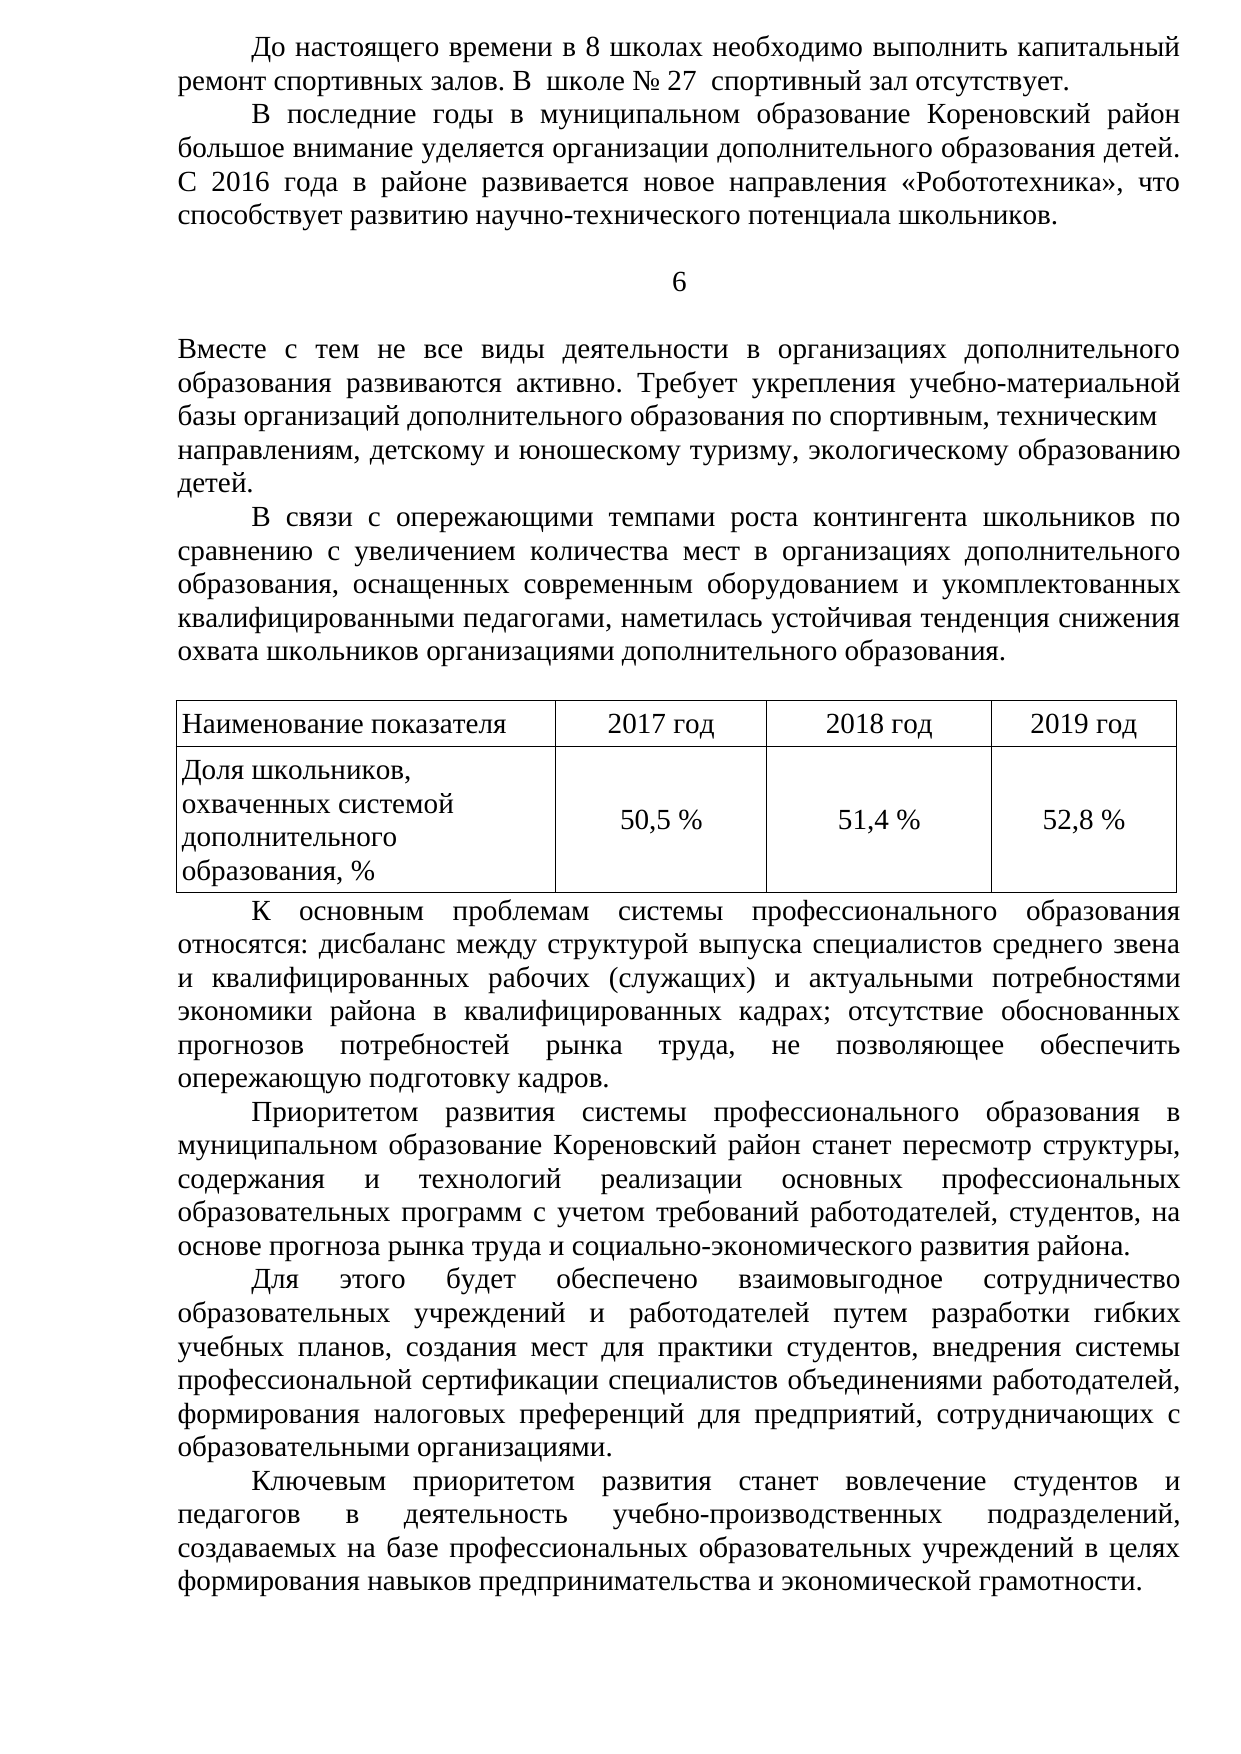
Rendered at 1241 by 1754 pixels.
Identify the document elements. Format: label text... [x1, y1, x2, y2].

table_cell Доля школьников, охваченных системой дополнительного образования, % [177, 747, 555, 892]
table_header Наименование показателя [177, 701, 555, 746]
table_header 2017 год [556, 701, 766, 746]
text Приоритетом развития системы профессионального образования в муниципальном образование Кореновский район станет пересмотр структуры, содержания и технологий реализации основных профессиональных образовательных программ с учетом требований работодателей, студентов, на основе прогноза рынка труда и социально-экономического развития района. [177, 1094, 1181, 1262]
text До настоящего времени в 8 школах необходимо выполнить капитальный ремонт спортивных залов. В школе № 27 спортивный зал отсутствует. [177, 29, 1181, 97]
text Ключевым приоритетом развития станет вовлечение студентов и педагогов в деятельность учебно-производственных подразделений, создаваемых на базе профессиональных образовательных учреждений в целях формирования навыков предпринимательства и экономической грамотности. [177, 1463, 1181, 1597]
text В последние годы в муниципальном образование Кореновский район большое внимание уделяется организации дополнительного образования детей. С 2016 года в районе развивается новое направления «Робототехника», что способствует развитию научно-технического потенциала школьников. [177, 97, 1181, 231]
table_header 2019 год [992, 701, 1176, 746]
table_cell 52,8 % [992, 747, 1176, 892]
text К основным проблемам системы профессионального образования относятся: дисбаланс между структурой выпуска специалистов среднего звена и квалифицированных рабочих (служащих) и актуальными потребностями экономики района в квалифицированных кадрах; отсутствие обоснованных прогнозов потребностей рынка труда, не позволяющее обеспечить опережающую подготовку кадров. [177, 893, 1181, 1094]
text 6 [177, 264, 1181, 298]
text направлениям, детскому и юношескому туризму, экологическому образованию детей. [177, 432, 1181, 499]
table_cell 50,5 % [556, 747, 766, 892]
table_cell 51,4 % [767, 747, 991, 892]
text Для этого будет обеспечено взаимовыгодное сотрудничество образовательных учреждений и работодателей путем разработки гибких учебных планов, создания мест для практики студентов, внедрения системы профессиональной сертификации специалистов объединениями работодателей, формирования налоговых преференций для предприятий, сотрудничающих с образовательными организациями. [177, 1262, 1181, 1463]
text В связи с опережающими темпами роста контингента школьников по сравнению с увеличением количества мест в организациях дополнительного образования, оснащенных современным оборудованием и укомплектованных квалифицированными педагогами, наметилась устойчивая тенденция снижения охвата школьников организациями дополнительного образования. [177, 499, 1181, 667]
text Вместе с тем не все виды деятельности в организациях дополнительного образования развиваются активно. Требует укрепления учебно-материальной базы организаций дополнительного образования по спортивным, техническим [177, 331, 1181, 432]
table_header 2018 год [767, 701, 991, 746]
